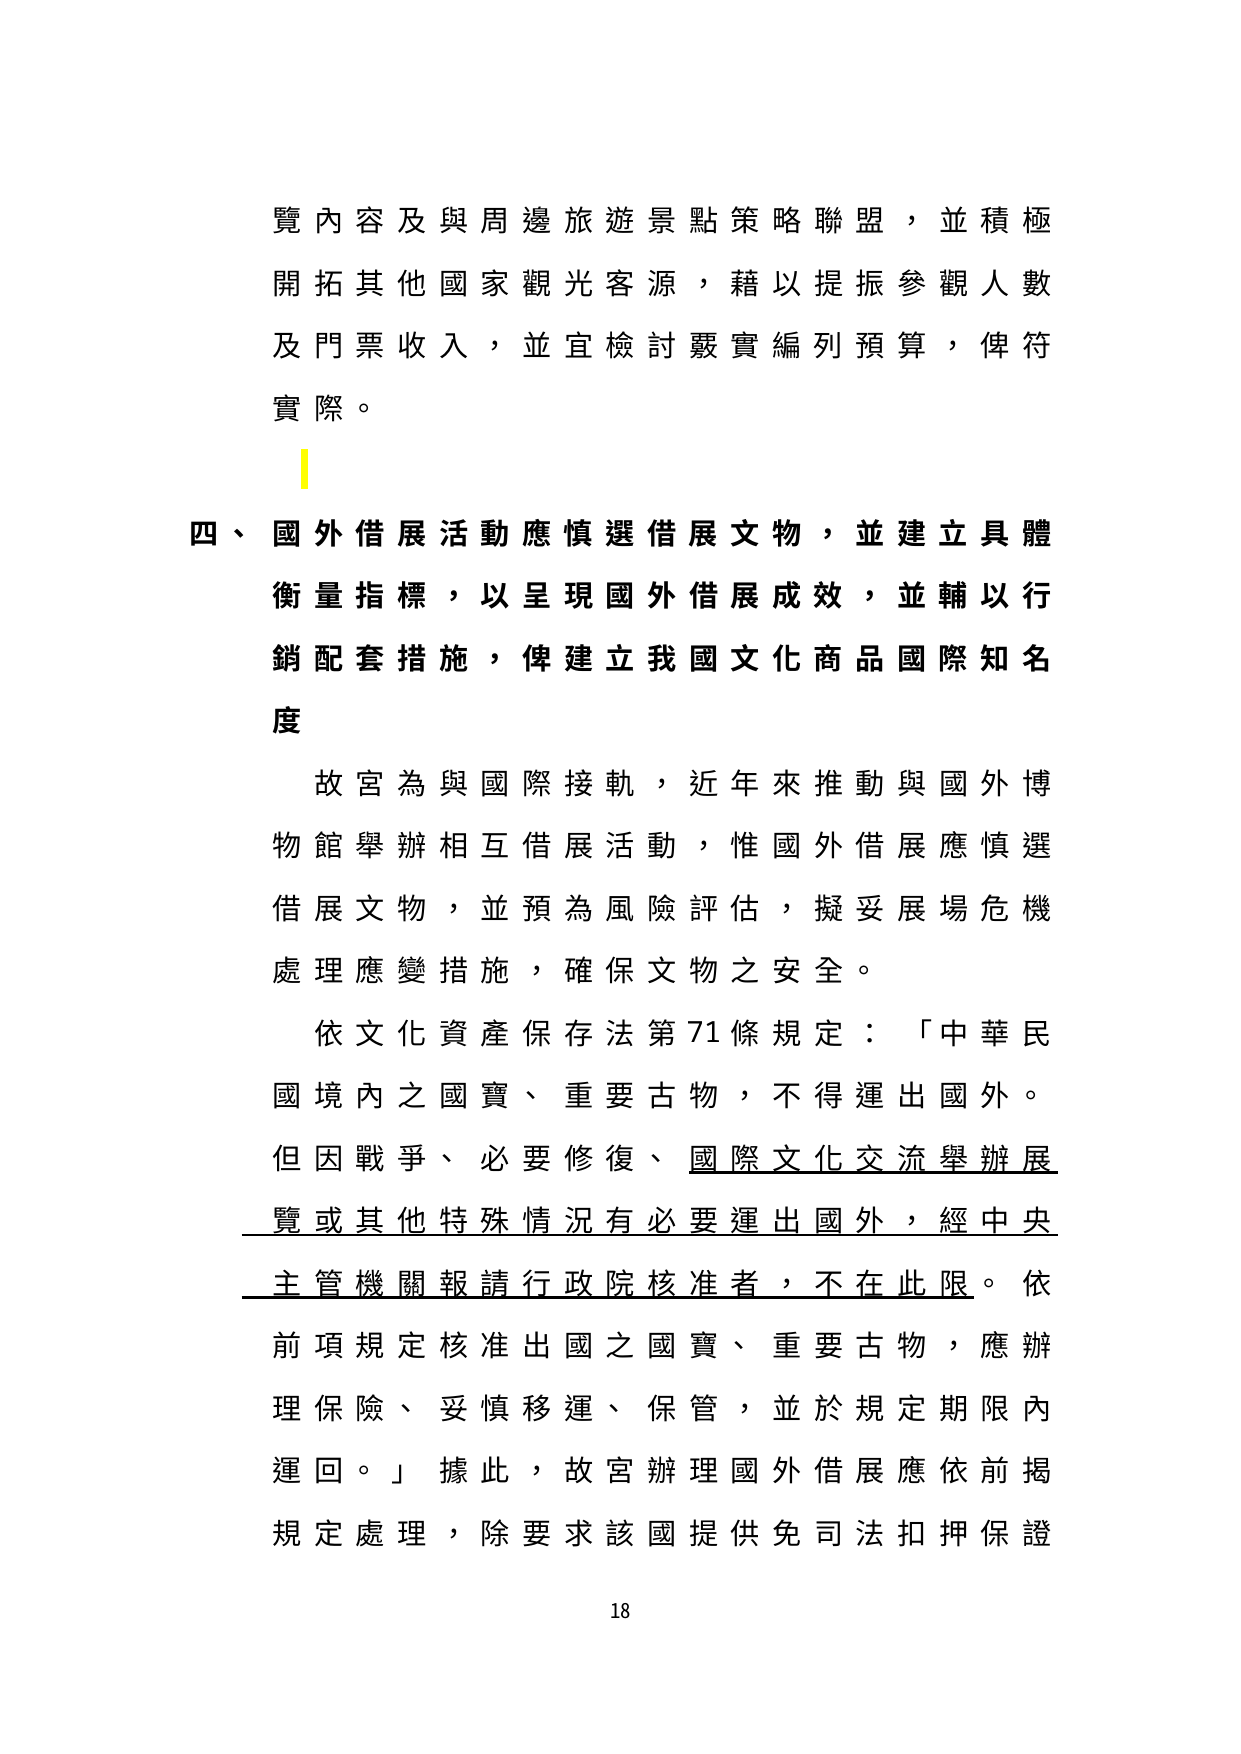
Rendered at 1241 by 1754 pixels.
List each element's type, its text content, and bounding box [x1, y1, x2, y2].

text 故宮為與國際接軌，近年來推動與國外博物館舉辦相互借展活動，惟國外借展應慎選借展文物，並預為風險評估，擬妥展場危機處理應變措施，確保文物之安全。 [242, 740, 1058, 990]
text 覽內容及與周邊旅遊景點策略聯盟，並積極開拓其他國家觀光客源，藉以提振參觀人數及門票收入，並宜檢討覈實編列預算，俾符實際。 [242, 177, 1058, 427]
text 四、國外借展活動應慎選借展文物，並建立具體衡量指標，以呈現國外借展成效，並輔以行銷配套措施，俾建立我國文化商品國際知名度 [183, 490, 1058, 740]
text 主管機關報請行政院核准者，不在此限。依前項規定核准出國之國寶、重要古物，應辦理保險、妥慎移運、保管，並於規定期限內運回。」據此，故宮辦理國外借展應依前揭規定處理，除要求該國提供免司法扣押保證 [242, 1236, 1058, 1552]
text 依文化資產保存法第71條規定：「中華民國境內之國寶、重要古物，不得運出國外。但因戰爭、必要修復、國際文化交流舉辦展覽或其他特殊情況有必要運出國外，經中央 [242, 990, 1058, 1234]
